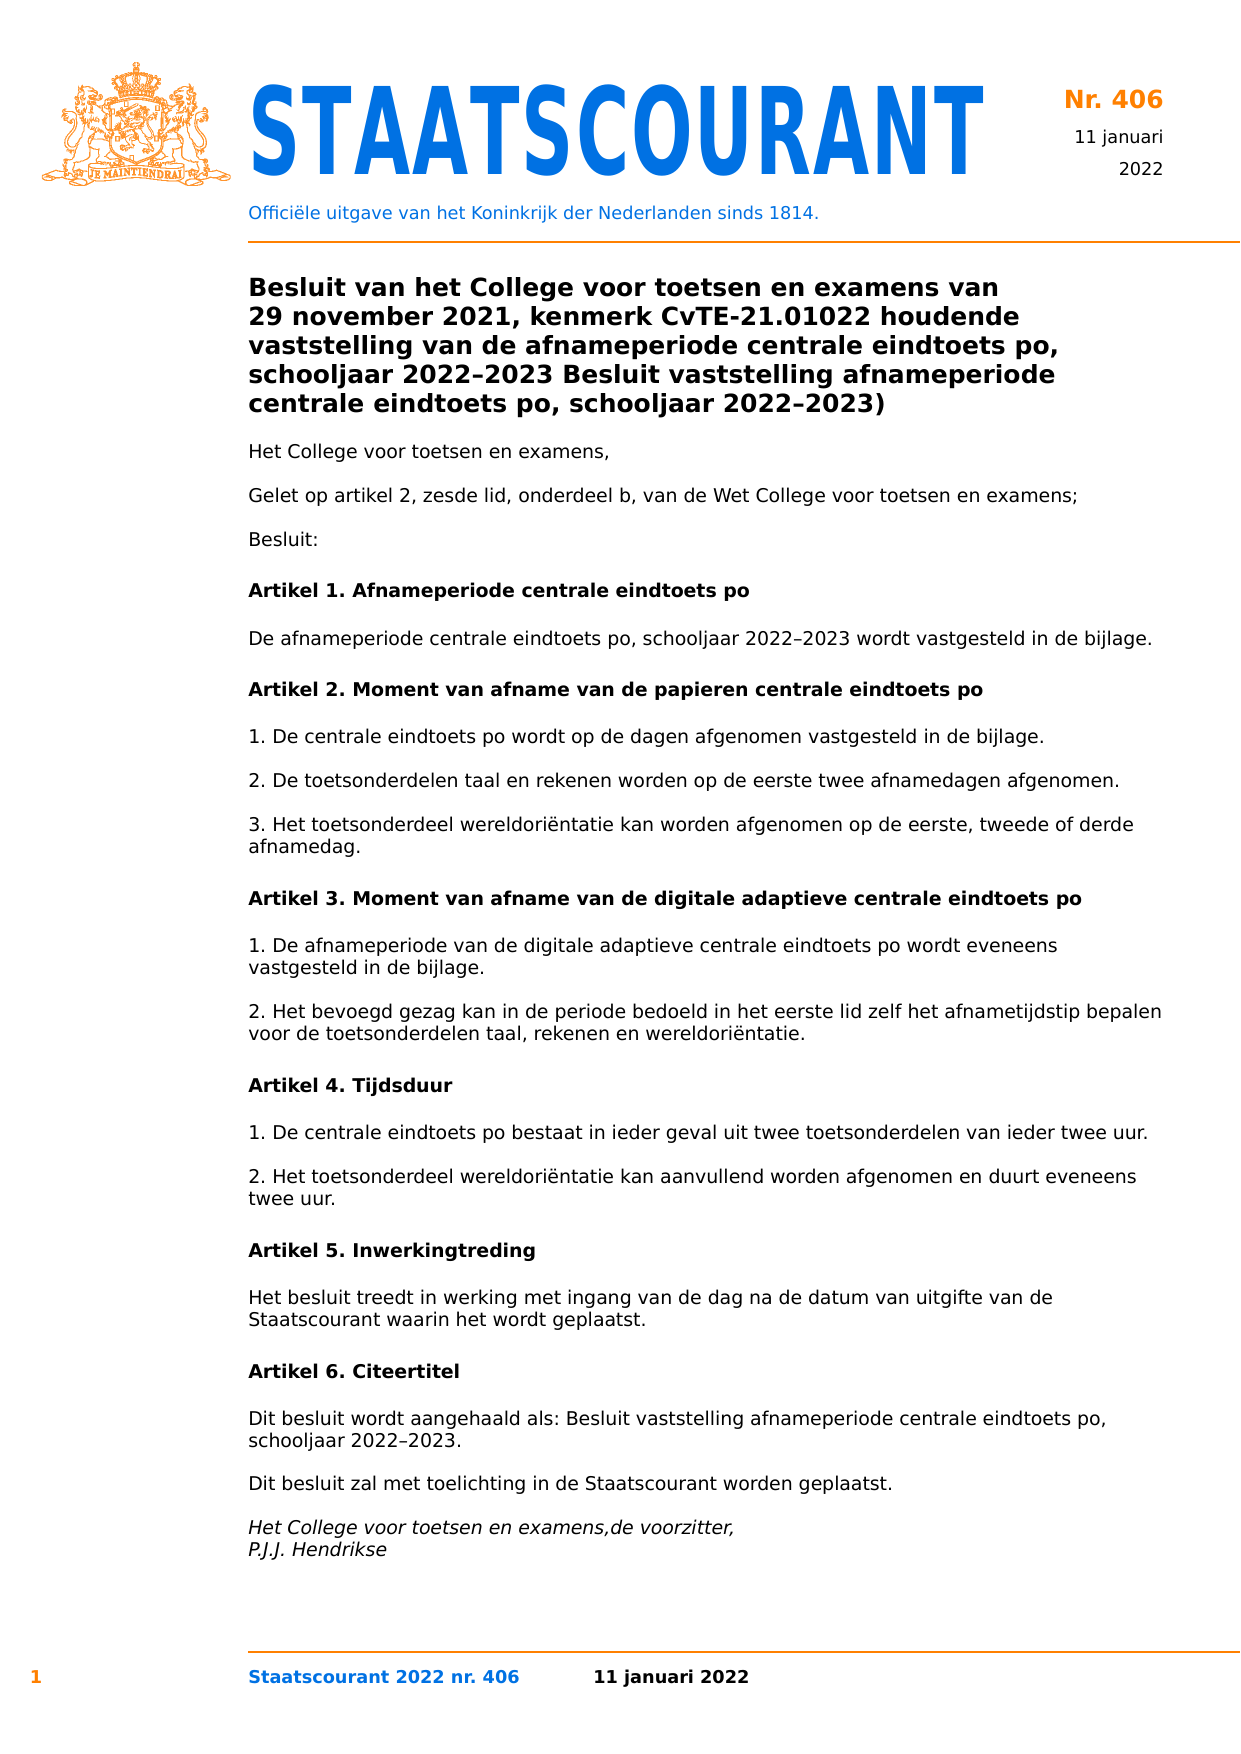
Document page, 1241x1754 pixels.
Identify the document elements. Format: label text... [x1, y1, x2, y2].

text Dit besluit wordt aangehaald als: Besluit vaststelling afnameperiode centrale eindtoets po, schooljaar 2022–2023. [248, 1407, 1163, 1451]
subtitle Artikel 3. Moment van afname van de digitale adaptieve centrale eindtoets po [248, 888, 1163, 910]
subtitle Besluit van het College voor toetsen en examens van 29 november 2021, kenmerk CvTE-21.01022 houdende vaststelling van de afnameperiode centrale eindtoets po, schooljaar 2022–2023 Besluit vaststelling afnameperiode centrale eindtoets po, schooljaar 2022–2023) [248, 273, 1163, 419]
text Besluit: [248, 528, 1163, 550]
table_cell Officiële uitgave van het Koninkrijk der Nederlanden sinds 1814. [248, 203, 1240, 241]
subtitle Artikel 5. Inwerkingtreding [248, 1239, 1163, 1262]
text 1. De afnameperiode van de digitale adaptieve centrale eindtoets po wordt eveneens vastgesteld in de bijlage. [248, 935, 1163, 979]
text Het College voor toetsen en examens,de voorzitter, P.J.J. Hendrikse [248, 1517, 1163, 1561]
subtitle Artikel 2. Moment van afname van de papieren centrale eindtoets po [248, 679, 1163, 701]
table_header [25, 62, 248, 241]
picture [41, 62, 231, 186]
text De afnameperiode centrale eindtoets po, schooljaar 2022–2023 wordt vastgesteld in de bijlage. [248, 627, 1163, 649]
text Het College voor toetsen en examens, [248, 441, 1163, 463]
text 2. Het bevoegd gezag kan in de periode bedoeld in het eerste lid zelf het afnametijdstip bepalen voor de toetsonderdelen taal, rekenen en wereldoriëntatie. [248, 1001, 1163, 1045]
text Het besluit treedt in werking met ingang van de dag na de datum van uitgifte van de Staatscourant waarin het wordt geplaatst. [248, 1287, 1163, 1331]
subtitle Artikel 4. Tijdsduur [248, 1075, 1163, 1097]
text Gelet op artikel 2, zesde lid, onderdeel b, van de Wet College voor toetsen en examens; [248, 484, 1163, 507]
subtitle Artikel 6. Citeertitel [248, 1361, 1163, 1382]
text 2. De toetsonderdelen taal en rekenen worden op de eerste twee afnamedagen afgenomen. [248, 770, 1163, 792]
text 2. Het toetsonderdeel wereldoriëntatie kan aanvullend worden afgenomen en duurt eveneens twee uur. [248, 1166, 1163, 1209]
text 1. De centrale eindtoets po wordt op de dagen afgenomen vastgesteld in de bijlage. [248, 726, 1163, 748]
text 3. Het toetsonderdeel wereldoriëntatie kan worden afgenomen op de eerste, tweede of derde afnamedag. [248, 814, 1163, 858]
text 1. De centrale eindtoets po bestaat in ieder geval uit twee toetsonderdelen van ieder twee uur. [248, 1122, 1163, 1144]
subtitle Artikel 1. Afnameperiode centrale eindtoets po [248, 580, 1163, 602]
text Dit besluit zal met toelichting in de Staatscourant worden geplaatst. [248, 1473, 1163, 1495]
table_header Nr. 406 [998, 62, 1240, 121]
table_cell 11 januari [998, 121, 1240, 153]
table_header STAATSCOURANT [248, 62, 998, 203]
table_cell 2022 [998, 153, 1240, 203]
